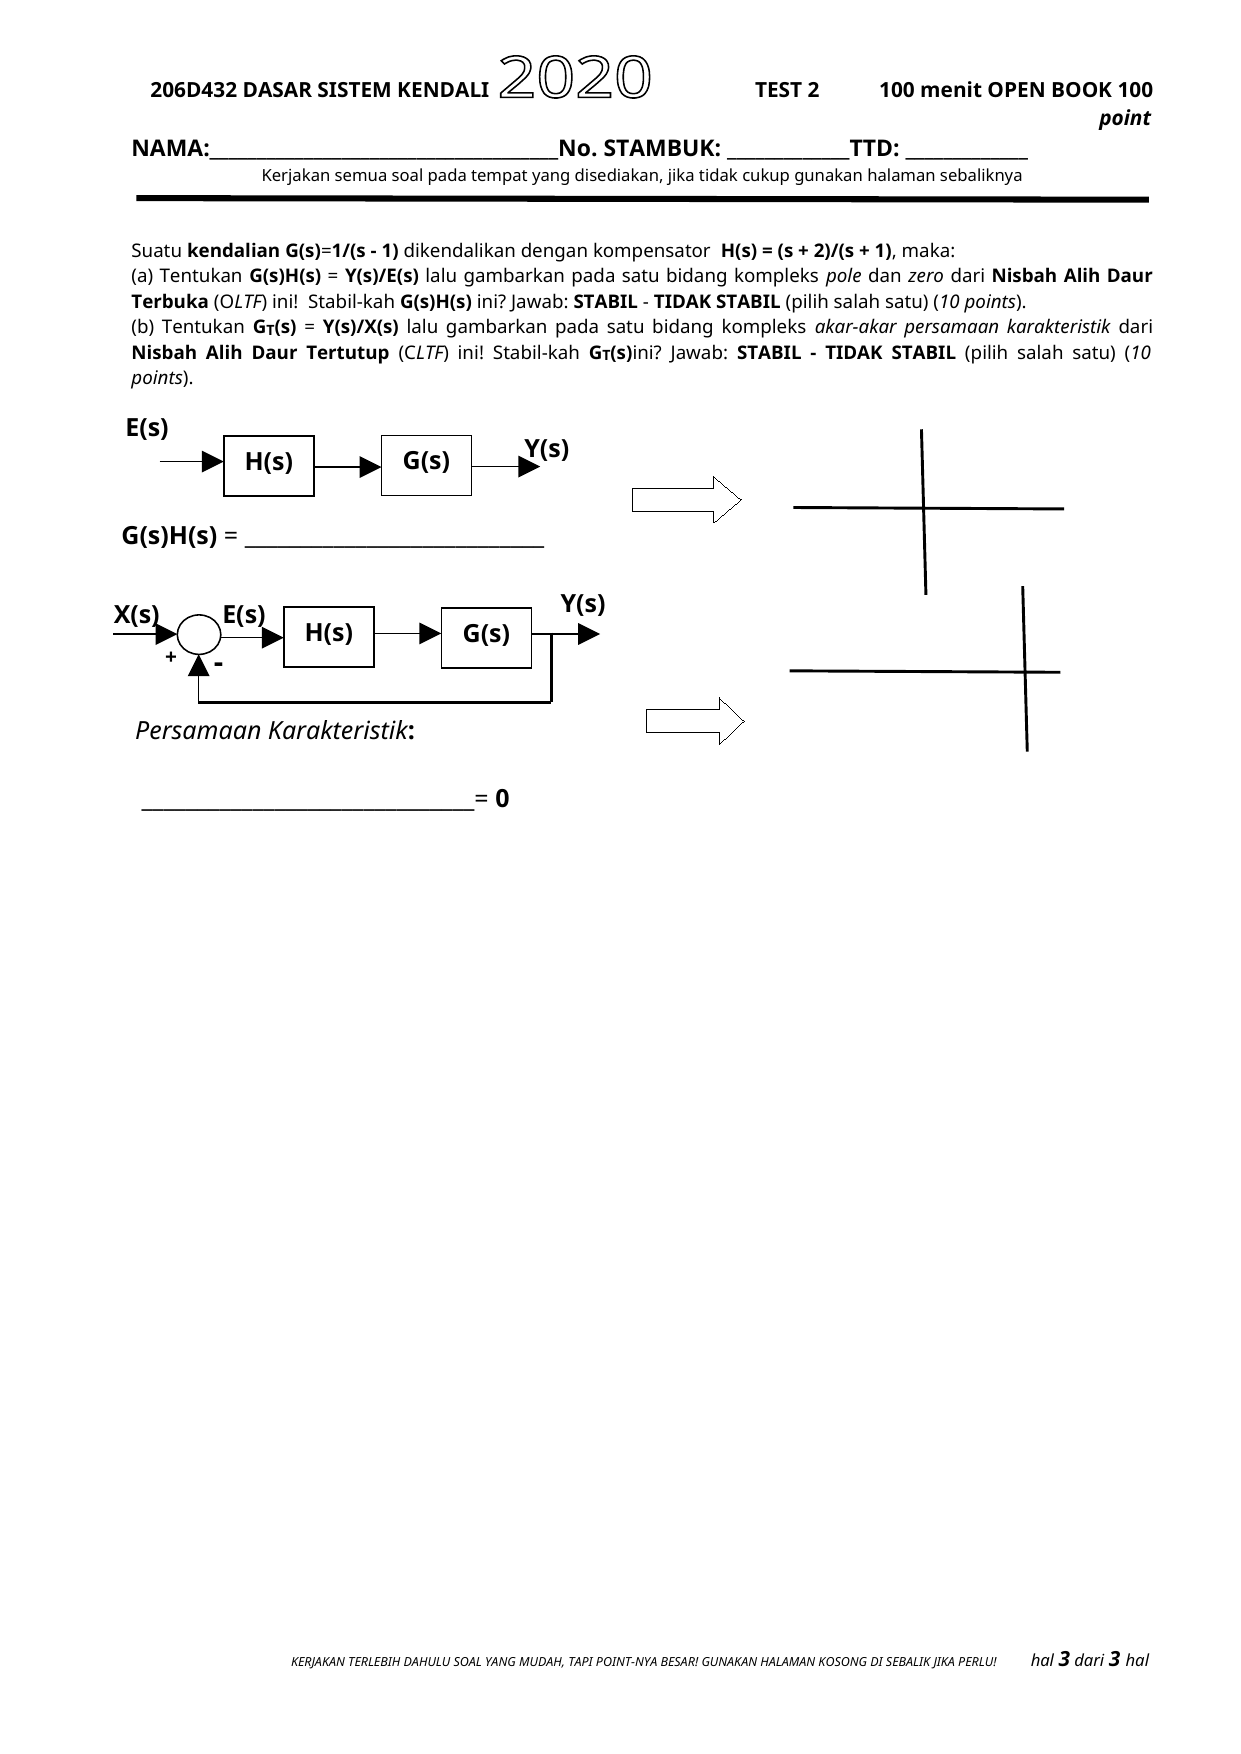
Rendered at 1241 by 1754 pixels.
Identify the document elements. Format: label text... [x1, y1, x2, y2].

text (b) Tentukan GT(s) = Y(s)/X(s) lalu gambarkan pada satu bidang kompleks akar-akar persamaan karakteristik dari Nisbah Alih Daur Tertutup (CLTF) ini! Stabil-kah GT(s)ini? Jawab: STABIL - TIDAK STABIL (pilih salah satu) (10 points). [131, 313, 1153, 390]
text (a) Tentukan G(s)H(s) = Y(s)/E(s) lalu gambarkan pada satu bidang kompleks pole dan zero dari Nisbah Alih Daur Terbuka (OLTF) ini! Stabil-kah G(s)H(s) ini? Jawab: STABIL - TIDAK STABIL (pilih salah satu) (10 points). [131, 262, 1153, 313]
text Suatu kendalian G(s)=1/(s - 1) dikendalikan dengan kompensator H(s) = (s + 2)/(s + 1), maka: [131, 237, 1153, 262]
